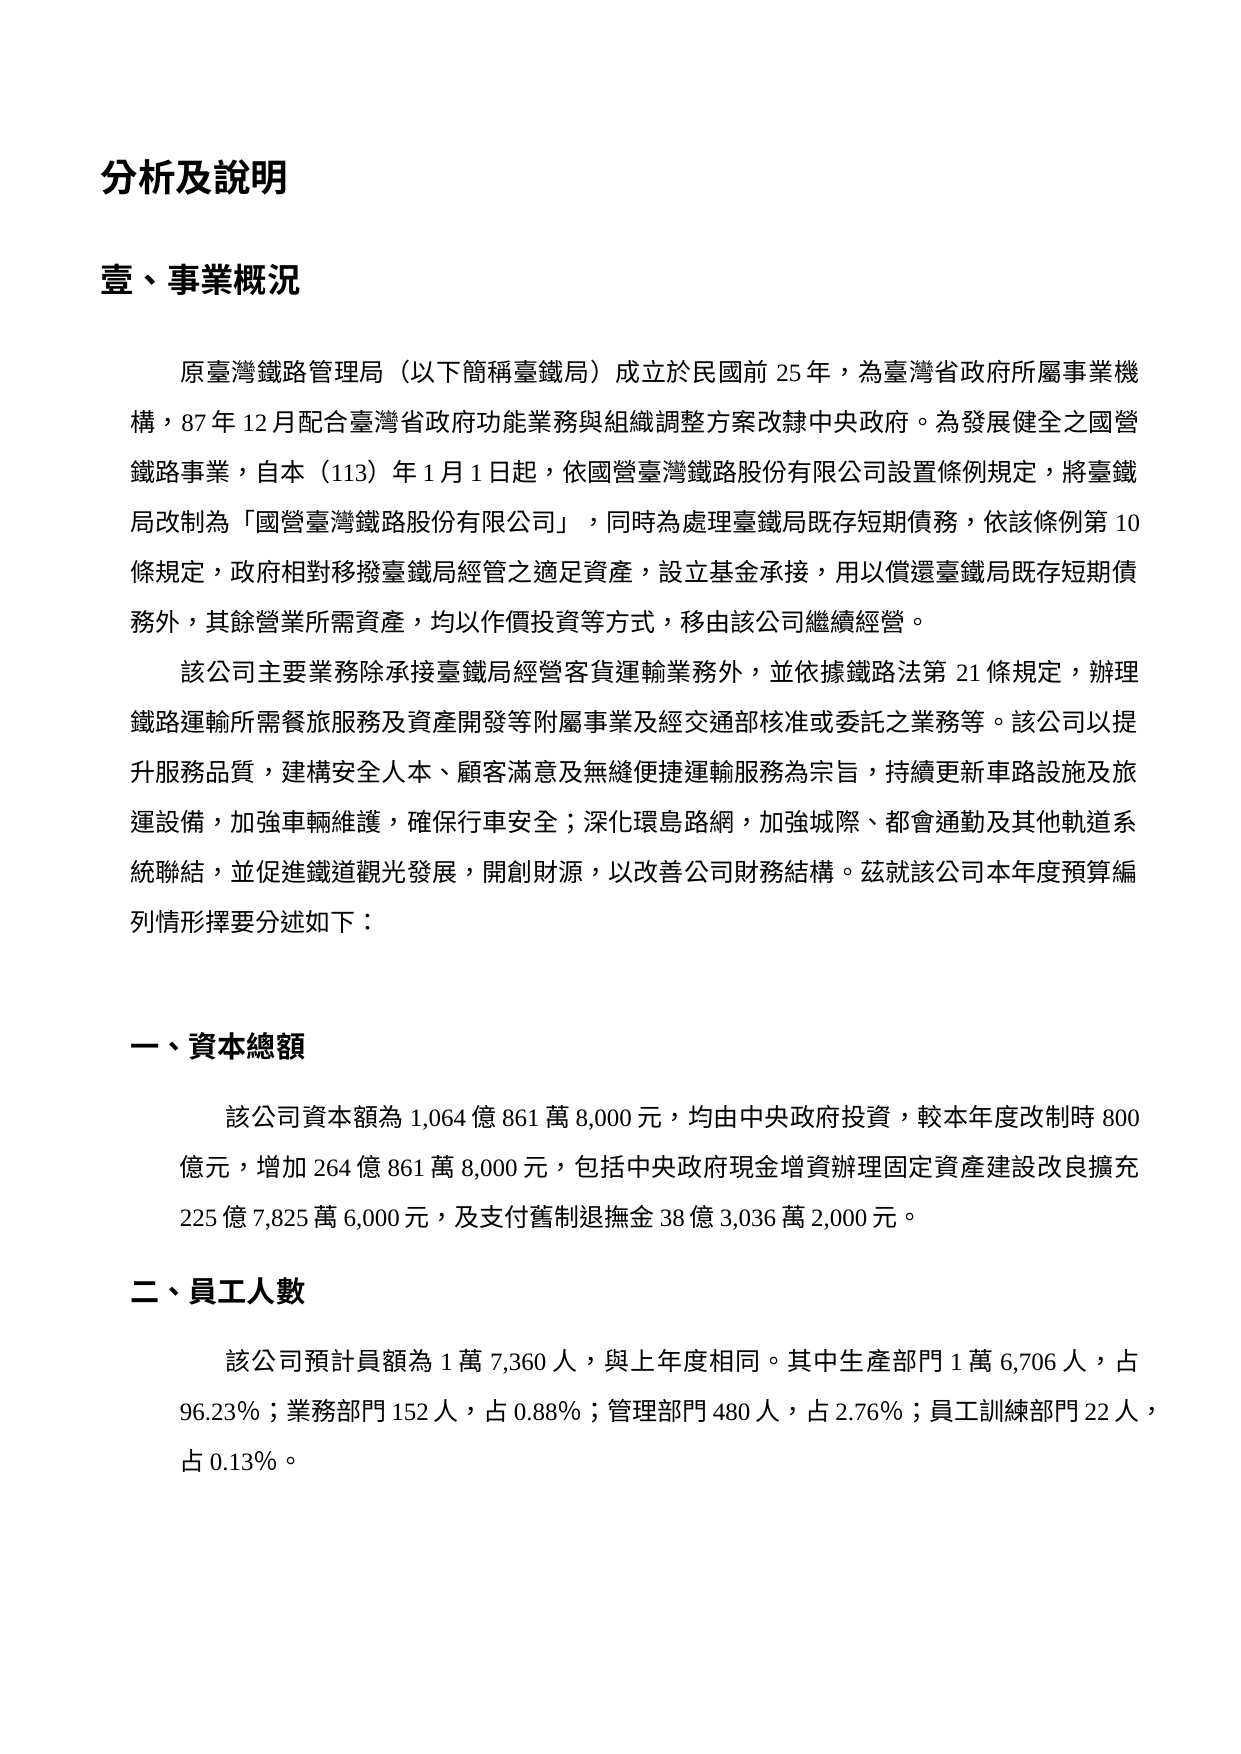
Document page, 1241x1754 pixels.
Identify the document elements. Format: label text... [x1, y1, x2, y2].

text 該公司預計員額為1萬7,360人，與上年度相同。其中生產部門1萬6,706人，占96.23％；業務部門152人，占0.88％；管理部門480人，占2.76％；員工訓練部門22人，占0.13％。 [179, 1328, 1140, 1478]
text 該公司資本額為1,064億861萬8,000元，均由中央政府投資，較本年度改制時800億元，增加264億861萬8,000元，包括中央政府現金增資辦理固定資產建設改良擴充225億7,825萬6,000元，及支付舊制退撫金38億3,036萬2,000元。 [179, 1083, 1140, 1233]
subtitle 分析及說明 [100, 148, 1140, 202]
text 原臺灣鐵路管理局（以下簡稱臺鐵局）成立於民國前25年，為臺灣省政府所屬事業機構，87年12月配合臺灣省政府功能業務與組織調整方案改隸中央政府。為發展健全之國營鐵路事業，自本（113）年1月1日起，依國營臺灣鐵路股份有限公司設置條例規定，將臺鐵局改制為「國營臺灣鐵路股份有限公司」，同時為處理臺鐵局既存短期債務，依該條例第10條規定，政府相對移撥臺鐵局經管之適足資產，設立基金承接，用以償還臺鐵局既存短期債務外，其餘營業所需資產，均以作價投資等方式，移由該公司繼續經營。 [130, 339, 1140, 639]
subtitle 一、資本總額 [130, 1014, 1140, 1066]
subtitle 二、員工人數 [130, 1258, 1140, 1311]
subtitle 壹、事業概況 [100, 254, 1140, 302]
text 該公司主要業務除承接臺鐵局經營客貨運輸業務外，並依據鐵路法第21條規定，辦理鐵路運輸所需餐旅服務及資產開發等附屬事業及經交通部核准或委託之業務等。該公司以提升服務品質，建構安全人本、顧客滿意及無縫便捷運輸服務為宗旨，持續更新車路設施及旅運設備，加強車輛維護，確保行車安全；深化環島路網，加強城際、都會通勤及其他軌道系統聯結，並促進鐵道觀光發展，開創財源，以改善公司財務結構。茲就該公司本年度預算編列情形擇要分述如下： [130, 639, 1140, 939]
